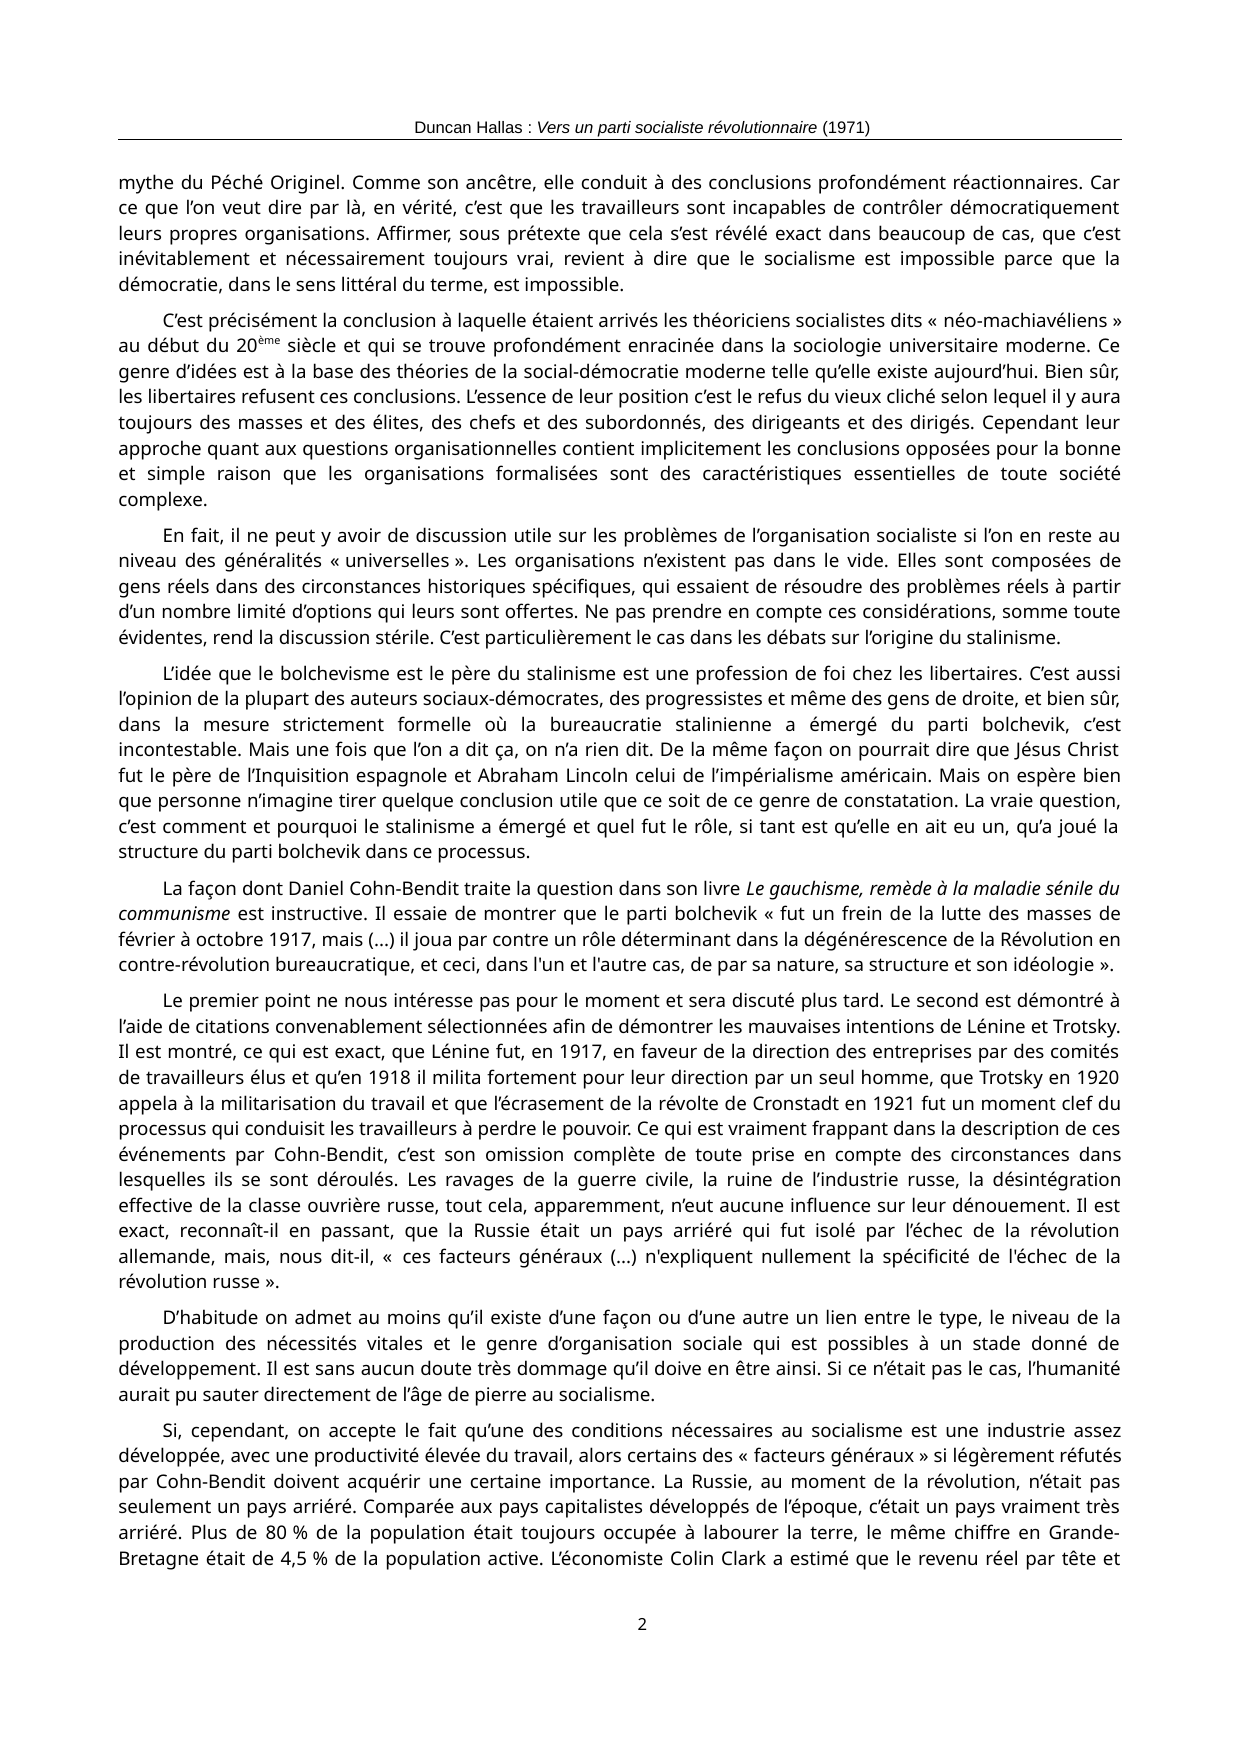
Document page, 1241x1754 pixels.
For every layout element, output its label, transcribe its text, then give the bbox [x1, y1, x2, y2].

text En fait, il ne peut y avoir de discussion utile sur les problèmes de l’organisation socialiste si l’on en reste au niveau des généralités « universelles ». Les organisations n’existent pas dans le vide. Elles sont composées de gens réels dans des circonstances historiques spécifiques, qui essaient de résoudre des problèmes réels à partir d’un nombre limité d’options qui leurs sont offertes. Ne pas prendre en compte ces considérations, somme toute évidentes, rend la discussion stérile. C’est particulièrement le cas dans les débats sur l’origine du stalinisme. [118, 522, 1122, 649]
text Si, cependant, on accepte le fait qu’une des conditions nécessaires au socialisme est une industrie assez développée, avec une productivité élevée du travail, alors certains des « facteurs généraux » si légèrement réfutés par Cohn-Bendit doivent acquérir une certaine importance. La Russie, au moment de la révolution, n’était pas seulement un pays arriéré. Comparée aux pays capitalistes développés de l’époque, c’était un pays vraiment très arriéré. Plus de 80 % de la population était toujours occupée à labourer la terre, le même chiffre en Grande-Bretagne était de 4,5 % de la population active. L’économiste Colin Clark a estimé que le revenu réel par tête et [118, 1417, 1122, 1570]
text C’est précisément la conclusion à laquelle étaient arrivés les théoriciens socialistes dits « néo-machiavéliens » au début du 20ème siècle et qui se trouve profondément enracinée dans la sociologie universitaire moderne. Ce genre d’idées est à la base des théories de la social-démocratie moderne telle qu’elle existe aujourd’hui. Bien sûr, les libertaires refusent ces conclusions. L’essence de leur position c’est le refus du vieux cliché selon lequel il y aura toujours des masses et des élites, des chefs et des subordonnés, des dirigeants et des dirigés. Cependant leur approche quant aux questions organisationnelles contient implicitement les conclusions opposées pour la bonne et simple raison que les organisations formalisées sont des caractéristiques essentielles de toute société complexe. [118, 307, 1122, 511]
text L’idée que le bolchevisme est le père du stalinisme est une profession de foi chez les libertaires. C’est aussi l’opinion de la plupart des auteurs sociaux-démocrates, des progressistes et même des gens de droite, et bien sûr, dans la mesure strictement formelle où la bureaucratie stalinienne a émergé du parti bolchevik, c’est incontestable. Mais une fois que l’on a dit ça, on n’a rien dit. De la même façon on pourrait dire que Jésus Christ fut le père de l’Inquisition espagnole et Abraham Lincoln celui de l’impérialisme américain. Mais on espère bien que personne n’imagine tirer quelque conclusion utile que ce soit de ce genre de constatation. La vraie question, c’est comment et pourquoi le stalinisme a émergé et quel fut le rôle, si tant est qu’elle en ait eu un, qu’a joué la structure du parti bolchevik dans ce processus. [118, 660, 1122, 864]
text Le premier point ne nous intéresse pas pour le moment et sera discuté plus tard. Le second est démontré à l’aide de citations convenablement sélectionnées afin de démontrer les mauvaises intentions de Lénine et Trotsky. Il est montré, ce qui est exact, que Lénine fut, en 1917, en faveur de la direction des entreprises par des comités de travailleurs élus et qu’en 1918 il milita fortement pour leur direction par un seul homme, que Trotsky en 1920 appela à la militarisation du travail et que l’écrasement de la révolte de Cronstadt en 1921 fut un moment clef du processus qui conduisit les travailleurs à perdre le pouvoir. Ce qui est vraiment frappant dans la description de ces événements par Cohn-Bendit, c’est son omission complète de toute prise en compte des circonstances dans lesquelles ils se sont déroulés. Les ravages de la guerre civile, la ruine de l’industrie russe, la désintégration effective de la classe ouvrière russe, tout cela, apparemment, n’eut aucune influence sur leur dénouement. Il est exact, reconnaît-il en passant, que la Russie était un pays arriéré qui fut isolé par l’échec de la révolution allemande, mais, nous dit-il, « ces facteurs généraux (...) n'expliquent nullement la spécificité de l'échec de la révolution russe ». [118, 988, 1122, 1294]
text La façon dont Daniel Cohn-Bendit traite la question dans son livre Le gauchisme, remède à la maladie sénile du communisme est instructive. Il essaie de montrer que le parti bolchevik « fut un frein de la lutte des masses de février à octobre 1917, mais (...) il joua par contre un rôle déterminant dans la dégénérescence de la Révolution en contre-révolution bureaucratique, et ceci, dans l'un et l'autre cas, de par sa nature, sa structure et son idéologie ». [118, 875, 1122, 977]
text mythe du Péché Originel. Comme son ancêtre, elle conduit à des conclusions profondément réactionnaires. Car ce que l’on veut dire par là, en vérité, c’est que les travailleurs sont incapables de contrôler démocratiquement leurs propres organisations. Affirmer, sous prétexte que cela s’est révélé exact dans beaucoup de cas, que c’est inévitablement et nécessairement toujours vrai, revient à dire que le socialisme est impossible parce que la démocratie, dans le sens littéral du terme, est impossible. [118, 169, 1122, 297]
text D’habitude on admet au moins qu’il existe d’une façon ou d’une autre un lien entre le type, le niveau de la production des nécessités vitales et le genre d’organisation sociale qui est possibles à un stade donné de développement. Il est sans aucun doute très dommage qu’il doive en être ainsi. Si ce n’était pas le cas, l’humanité aurait pu sauter directement de l’âge de pierre au socialisme. [118, 1304, 1122, 1407]
